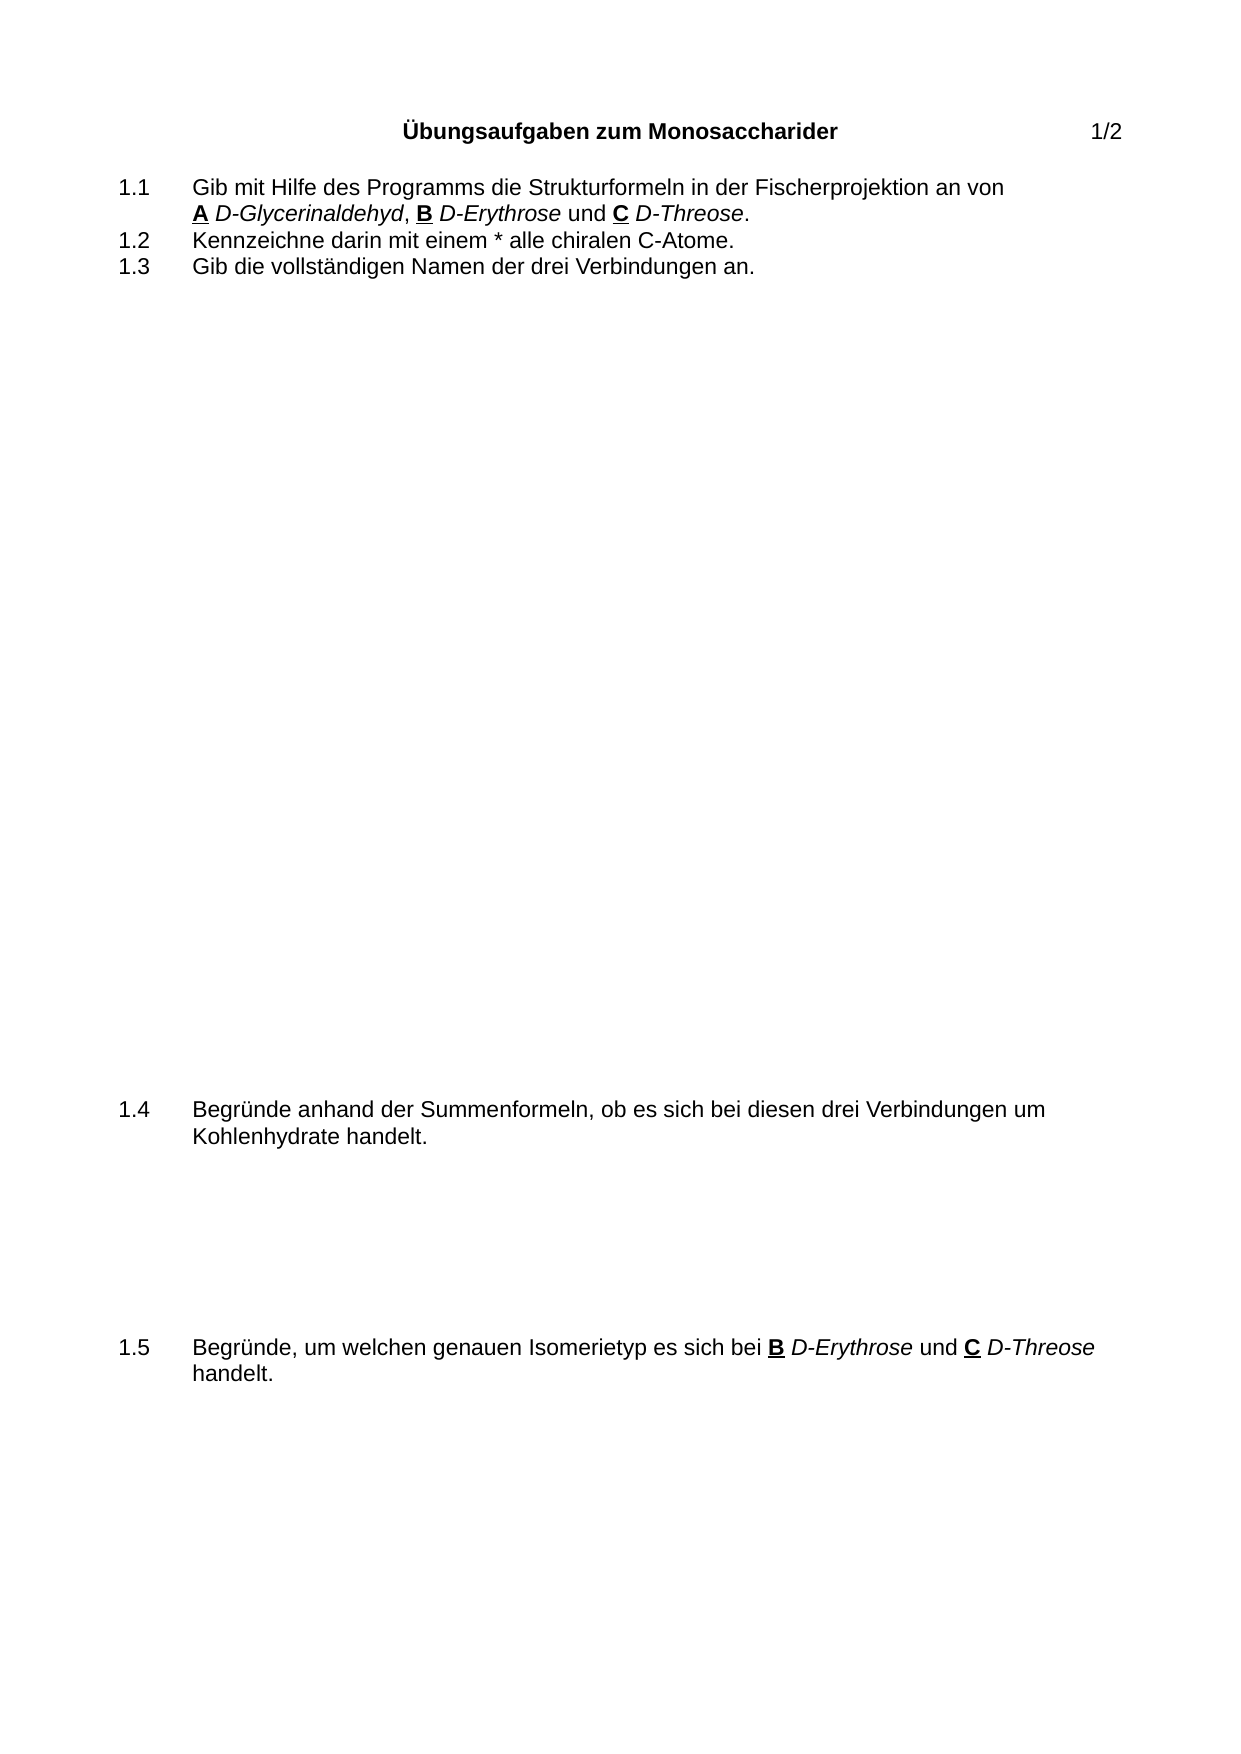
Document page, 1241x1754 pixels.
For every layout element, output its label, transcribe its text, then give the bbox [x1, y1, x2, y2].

text 1.3 Gib die vollständigen Namen der drei Verbindungen an. [118, 253, 1122, 279]
text 1.2 Kennzeichne darin mit einem * alle chiralen C-Atome. [118, 227, 1122, 253]
text 1.5 Begründe, um welchen genauen Isomerietyp es sich bei B D-Erythrose und C D-Threose handelt. [118, 1333, 1122, 1386]
text 1.1 Gib mit Hilfe des Programms die Strukturformeln in der Fischerprojektion an von [118, 174, 1122, 200]
text A D-Glycerinaldehyd, B D-Erythrose und C D-Threose. [118, 200, 1122, 227]
text 1.4 Begründe anhand der Summenformeln, ob es sich bei diesen drei Verbindungen um Kohlenhydrate handelt. [118, 1096, 1122, 1149]
